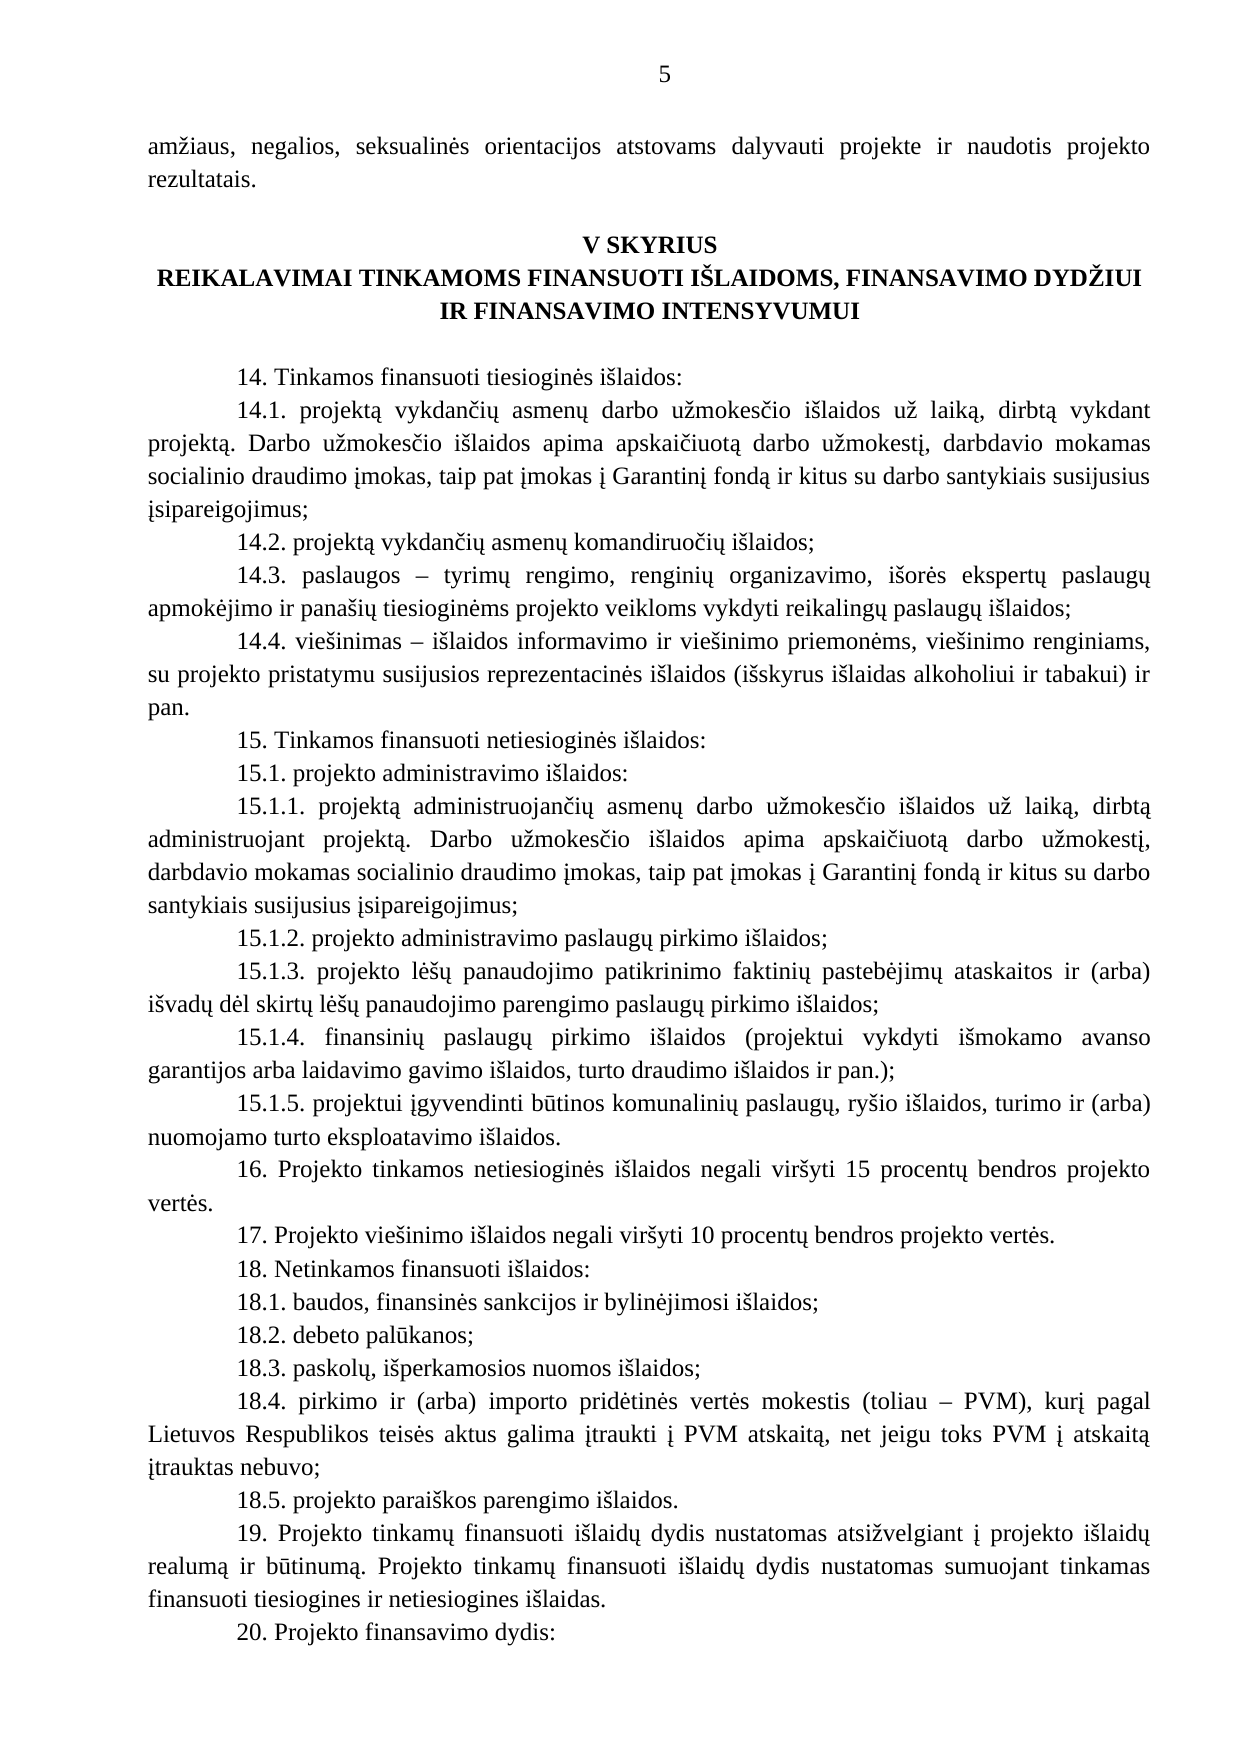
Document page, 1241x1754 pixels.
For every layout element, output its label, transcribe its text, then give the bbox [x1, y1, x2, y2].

text 14.1. projektą vykdančių asmenų darbo užmokesčio išlaidos už laiką, dirbtą vykdant projektą. Darbo užmokesčio išlaidos apima apskaičiuotą darbo užmokestį, darbdavio mokamas socialinio draudimo įmokas, taip pat įmokas į Garantinį fondą ir kitus su darbo santykiais susijusius įsipareigojimus; [148, 395, 1152, 523]
text 15.1.5. projektui įgyvendinti būtinos komunalinių paslaugų, ryšio išlaidos, turimo ir (arba) nuomojamo turto eksploatavimo išlaidos. [148, 1088, 1152, 1150]
text 14.2. projektą vykdančių asmenų komandiruočių išlaidos; [148, 527, 1152, 556]
text 15.1.3. projekto lėšų panaudojimo patikrinimo faktinių pastebėjimų ataskaitos ir (arba) išvadų dėl skirtų lėšų panaudojimo parengimo paslaugų pirkimo išlaidos; [148, 956, 1152, 1018]
text 14. Tinkamos finansuoti tiesioginės išlaidos: [148, 362, 1152, 391]
text 17. Projekto viešinimo išlaidos negali viršyti 10 procentų bendros projekto vertės. [148, 1221, 1152, 1249]
text 19. Projekto tinkamų finansuoti išlaidų dydis nustatomas atsižvelgiant į projekto išlaidų realumą ir būtinumą. Projekto tinkamų finansuoti išlaidų dydis nustatomas sumuojant tinkamas finansuoti tiesiogines ir netiesiogines išlaidas. [148, 1518, 1152, 1613]
text 18.3. paskolų, išperkamosios nuomos išlaidos; [148, 1353, 1152, 1381]
text amžiaus, negalios, seksualinės orientacijos atstovams dalyvauti projekte ir naudotis projekto rezultatais. [148, 131, 1152, 193]
text 18.2. debeto palūkanos; [148, 1320, 1152, 1348]
text 18. Netinkamos finansuoti išlaidos: [148, 1254, 1152, 1282]
text 20. Projekto finansavimo dydis: [148, 1617, 1152, 1646]
text REIKALAVIMAI TINKAMOMS FINANSUOTI IŠLAIDOMS, FINANSAVIMO DYDŽIUI IR FINANSAVIMO INTENSYVUMUI [148, 263, 1152, 325]
text 15.1.1. projektą administruojančių asmenų darbo užmokesčio išlaidos už laiką, dirbtą administruojant projektą. Darbo užmokesčio išlaidos apima apskaičiuotą darbo užmokestį, darbdavio mokamas socialinio draudimo įmokas, taip pat įmokas į Garantinį fondą ir kitus su darbo santykiais susijusius įsipareigojimus; [148, 791, 1152, 919]
text 15.1.2. projekto administravimo paslaugų pirkimo išlaidos; [148, 923, 1152, 952]
text 16. Projekto tinkamos netiesioginės išlaidos negali viršyti 15 procentų bendros projekto vertės. [148, 1154, 1152, 1216]
text 14.3. paslaugos – tyrimų rengimo, renginių organizavimo, išorės ekspertų paslaugų apmokėjimo ir panašių tiesioginėms projekto veikloms vykdyti reikalingų paslaugų išlaidos; [148, 560, 1152, 622]
text 18.5. projekto paraiškos parengimo išlaidos. [148, 1485, 1152, 1513]
text V SKYRIUS [148, 230, 1152, 259]
text 18.1. baudos, finansinės sankcijos ir bylinėjimosi išlaidos; [148, 1287, 1152, 1315]
text 15. Tinkamos finansuoti netiesioginės išlaidos: [236, 725, 1152, 754]
text 14.4. viešinimas – išlaidos informavimo ir viešinimo priemonėms, viešinimo renginiams, su projekto pristatymu susijusios reprezentacinės išlaidos (išskyrus išlaidas alkoholiui ir tabakui) ir pan. [148, 626, 1152, 721]
text 15.1. projekto administravimo išlaidos: [148, 758, 1152, 787]
text 18.4. pirkimo ir (arba) importo pridėtinės vertės mokestis (toliau – PVM), kurį pagal Lietuvos Respublikos teisės aktus galima įtraukti į PVM atskaitą, net jeigu toks PVM į atskaitą įtrauktas nebuvo; [148, 1386, 1152, 1481]
text 15.1.4. finansinių paslaugų pirkimo išlaidos (projektui vykdyti išmokamo avanso garantijos arba laidavimo gavimo išlaidos, turto draudimo išlaidos ir pan.); [148, 1022, 1152, 1084]
